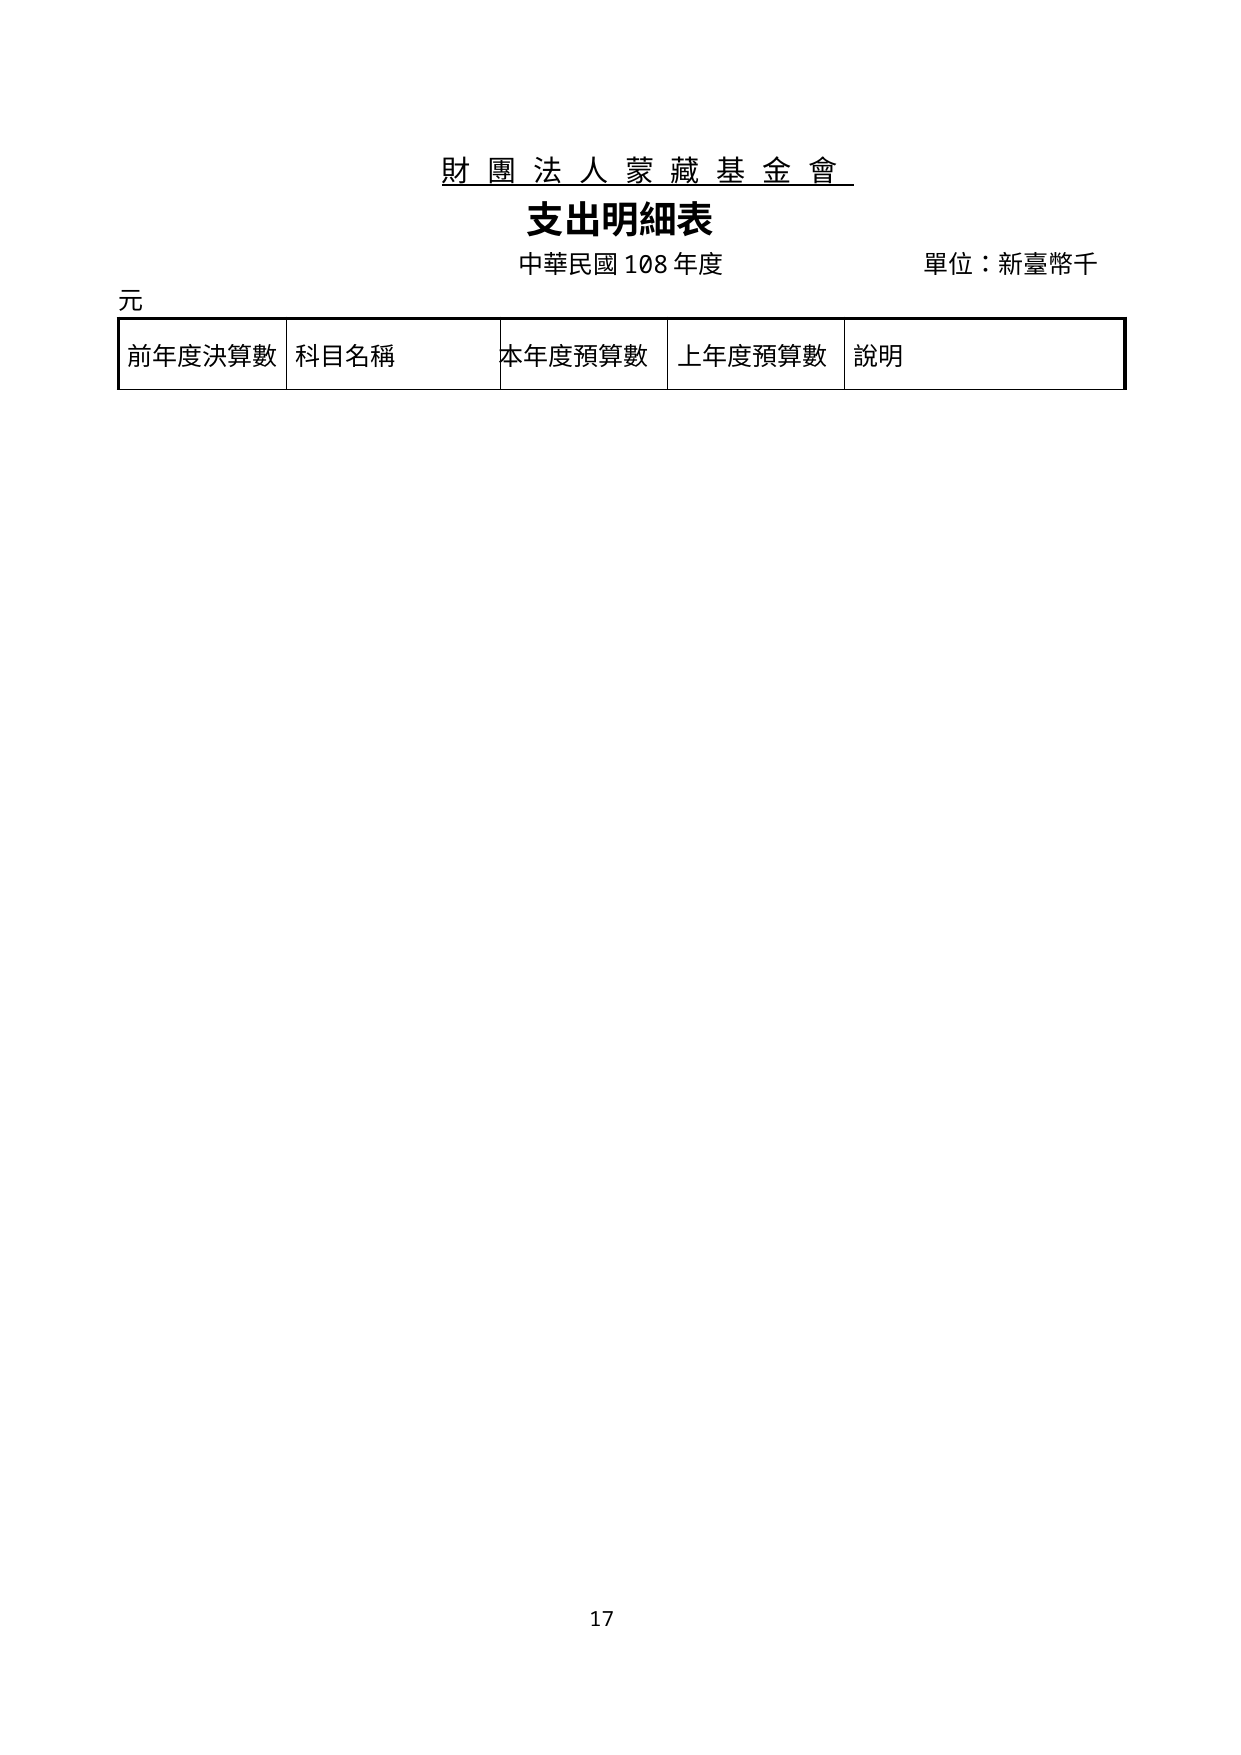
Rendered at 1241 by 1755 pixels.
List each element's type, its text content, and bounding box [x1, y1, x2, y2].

text 財團法人蒙藏基金會 [118, 148, 1161, 190]
table_header 前年度決算數 [120, 320, 286, 388]
text 中華民國108年度 單位：新臺幣千元 [118, 244, 1122, 317]
table_header 本年度預算數 [501, 320, 667, 388]
table_header 科目名稱 [287, 320, 500, 388]
text 支出明細表 [118, 190, 1122, 244]
table_header 上年度預算數 [668, 320, 844, 388]
table_header 說明 [845, 320, 1123, 388]
